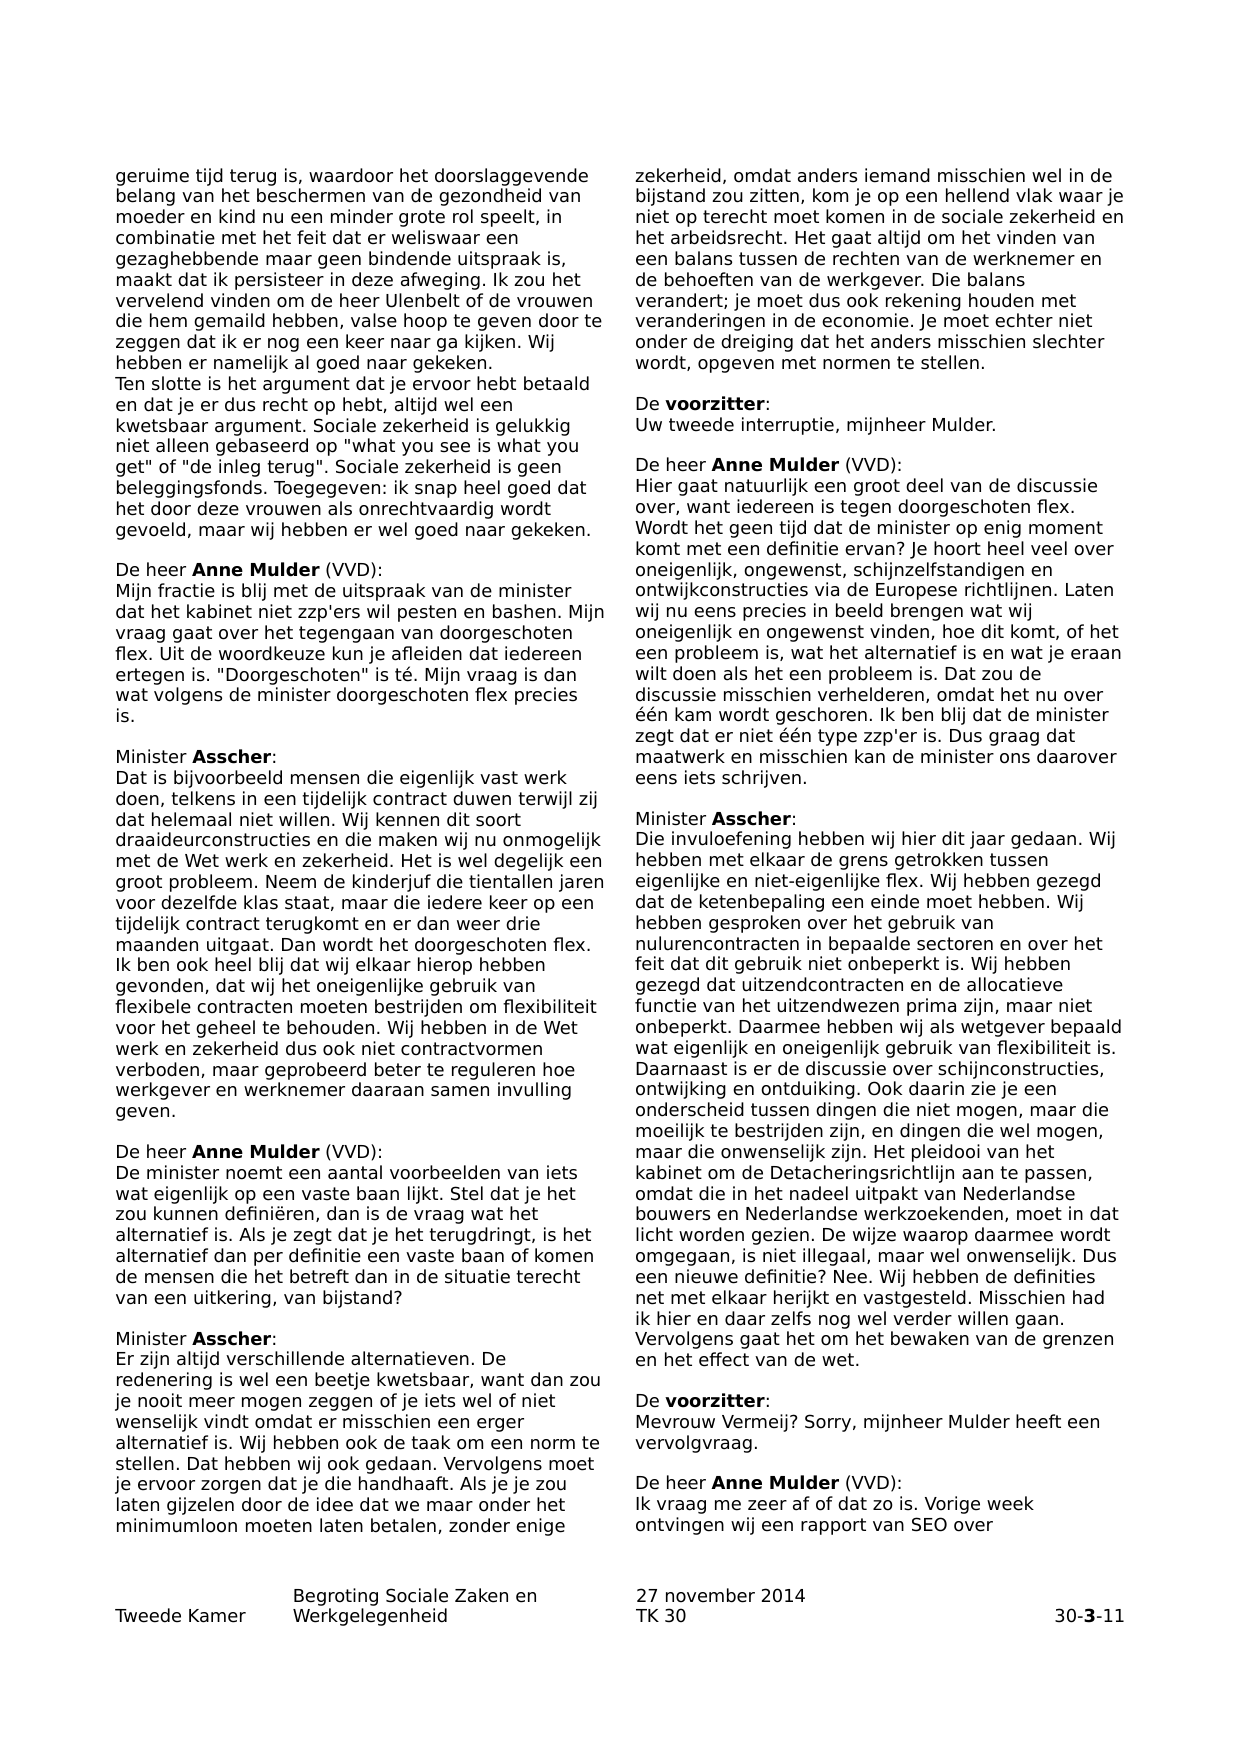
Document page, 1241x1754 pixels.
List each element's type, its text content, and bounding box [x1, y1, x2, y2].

text zekerheid, omdat anders iemand misschien wel in de bijstand zou zitten, kom je op een hellend vlak waar je niet op terecht moet komen in de sociale zekerheid en het arbeidsrecht. Het gaat altijd om het vinden van een balans tussen de rechten van de werknemer en de behoeften van de werkgever. Die balans verandert; je moet dus ook rekening houden met veranderingen in de economie. Je moet echter niet onder de dreiging dat het anders misschien slechter wordt, opgeven met normen te stellen. [635, 165, 1125, 374]
text Minister Asscher: [635, 808, 1125, 829]
text De voorzitter: [635, 394, 1125, 414]
text Uw tweede interruptie, mijnheer Mulder. [635, 414, 1125, 435]
text Mevrouw Vermeij? Sorry, mijnheer Mulder heeft een vervolgvraag. [635, 1412, 1125, 1453]
text Hier gaat natuurlijk een groot deel van de discussie over, want iedereen is tegen doorgeschoten flex. Wordt het geen tijd dat de minister op enig moment komt met een definitie ervan? Je hoort heel veel over oneigenlijk, ongewenst, schijnzelfstandigen en ontwijkconstructies via de Europese richtlijnen. Laten wij nu eens precies in beeld brengen wat wij oneigenlijk en ongewenst vinden, hoe dit komt, of het een probleem is, wat het alternatief is en wat je eraan wilt doen als het een probleem is. Dat zou de discussie misschien verhelderen, omdat het nu over één kam wordt geschoren. Ik ben blij dat de minister zegt dat er niet één type zzp'er is. Dus graag dat maatwerk en misschien kan de minister ons daarover eens iets schrijven. [635, 476, 1125, 788]
text De voorzitter: [635, 1391, 1125, 1412]
text De minister noemt een aantal voorbeelden van iets wat eigenlijk op een vaste baan lijkt. Stel dat je het zou kunnen definiëren, dan is de vraag wat het alternatief is. Als je zegt dat je het terugdringt, is het alternatief dan per definitie een vaste baan of komen de mensen die het betreft dan in de situatie terecht van een uitkering, van bijstand? [115, 1162, 605, 1308]
text De heer Anne Mulder (VVD): [115, 560, 605, 581]
text Dat is bijvoorbeeld mensen die eigenlijk vast werk doen, telkens in een tijdelijk contract duwen terwijl zij dat helemaal niet willen. Wij kennen dit soort draaideurconstructies en die maken wij nu onmogelijk met de Wet werk en zekerheid. Het is wel degelijk een groot probleem. Neem de kinderjuf die tientallen jaren voor dezelfde klas staat, maar die iedere keer op een tijdelijk contract terugkomt en er dan weer drie maanden uitgaat. Dan wordt het doorgeschoten flex. Ik ben ook heel blij dat wij elkaar hierop hebben gevonden, dat wij het oneigenlijke gebruik van flexibele contracten moeten bestrijden om flexibiliteit voor het geheel te behouden. Wij hebben in de Wet werk en zekerheid dus ook niet contractvormen verboden, maar geprobeerd beter te reguleren hoe werkgever en werknemer daaraan samen invulling geven. [115, 768, 605, 1122]
text Er zijn altijd verschillende alternatieven. De redenering is wel een beetje kwetsbaar, want dan zou je nooit meer mogen zeggen of je iets wel of niet wenselijk vindt omdat er misschien een erger alternatief is. Wij hebben ook de taak om een norm te stellen. Dat hebben wij ook gedaan. Vervolgens moet je ervoor zorgen dat je die handhaaft. Als je je zou laten gijzelen door de idee dat we maar onder het minimumloon moeten laten betalen, zonder enige [115, 1349, 605, 1537]
text De heer Anne Mulder (VVD): [635, 455, 1125, 476]
text Minister Asscher: [115, 1328, 605, 1349]
text Ik vraag me zeer af of dat zo is. Vorige week ontvingen wij een rapport van SEO over [635, 1494, 1125, 1536]
text Minister Asscher: [115, 747, 605, 768]
text De heer Anne Mulder (VVD): [115, 1142, 605, 1162]
text Ten slotte is het argument dat je ervoor hebt betaald en dat je er dus recht op hebt, altijd wel een kwetsbaar argument. Sociale zekerheid is gelukkig niet alleen gebaseerd op "what you see is what you get" of "de inleg terug". Sociale zekerheid is geen beleggingsfonds. Toegegeven: ik snap heel goed dat het door deze vrouwen als onrechtvaardig wordt gevoeld, maar wij hebben er wel goed naar gekeken. [115, 374, 605, 540]
text Mijn fractie is blij met de uitspraak van de minister dat het kabinet niet zzp'ers wil pesten en bashen. Mijn vraag gaat over het tegengaan van doorgeschoten flex. Uit de woordkeuze kun je afleiden dat iedereen ertegen is. "Doorgeschoten" is té. Mijn vraag is dan wat volgens de minister doorgeschoten flex precies is. [115, 581, 605, 727]
text Die invuloefening hebben wij hier dit jaar gedaan. Wij hebben met elkaar de grens getrokken tussen eigenlijke en niet-eigenlijke flex. Wij hebben gezegd dat de ketenbepaling een einde moet hebben. Wij hebben gesproken over het gebruik van nulurencontracten in bepaalde sectoren en over het feit dat dit gebruik niet onbeperkt is. Wij hebben gezegd dat uitzendcontracten en de allocatieve functie van het uitzendwezen prima zijn, maar niet onbeperkt. Daarmee hebben wij als wetgever bepaald wat eigenlijk en oneigenlijk gebruik van flexibiliteit is. Daarnaast is er de discussie over schijnconstructies, ontwijking en ontduiking. Ook daarin zie je een onderscheid tussen dingen die niet mogen, maar die moeilijk te bestrijden zijn, en dingen die wel mogen, maar die onwenselijk zijn. Het pleidooi van het kabinet om de Detacheringsrichtlijn aan te passen, omdat die in het nadeel uitpakt van Nederlandse bouwers en Nederlandse werkzoekenden, moet in dat licht worden gezien. De wijze waarop daarmee wordt omgegaan, is niet illegaal, maar wel onwenselijk. Dus een nieuwe definitie? Nee. Wij hebben de definities net met elkaar herijkt en vastgesteld. Misschien had ik hier en daar zelfs nog wel verder willen gaan. Vervolgens gaat het om het bewaken van de grenzen en het effect van de wet. [635, 829, 1125, 1371]
text De heer Anne Mulder (VVD): [635, 1473, 1125, 1494]
text geruime tijd terug is, waardoor het doorslaggevende belang van het beschermen van de gezondheid van moeder en kind nu een minder grote rol speelt, in combinatie met het feit dat er weliswaar een gezaghebbende maar geen bindende uitspraak is, maakt dat ik persisteer in deze afweging. Ik zou het vervelend vinden om de heer Ulenbelt of de vrouwen die hem gemaild hebben, valse hoop te geven door te zeggen dat ik er nog een keer naar ga kijken. Wij hebben er namelijk al goed naar gekeken. [115, 165, 605, 374]
